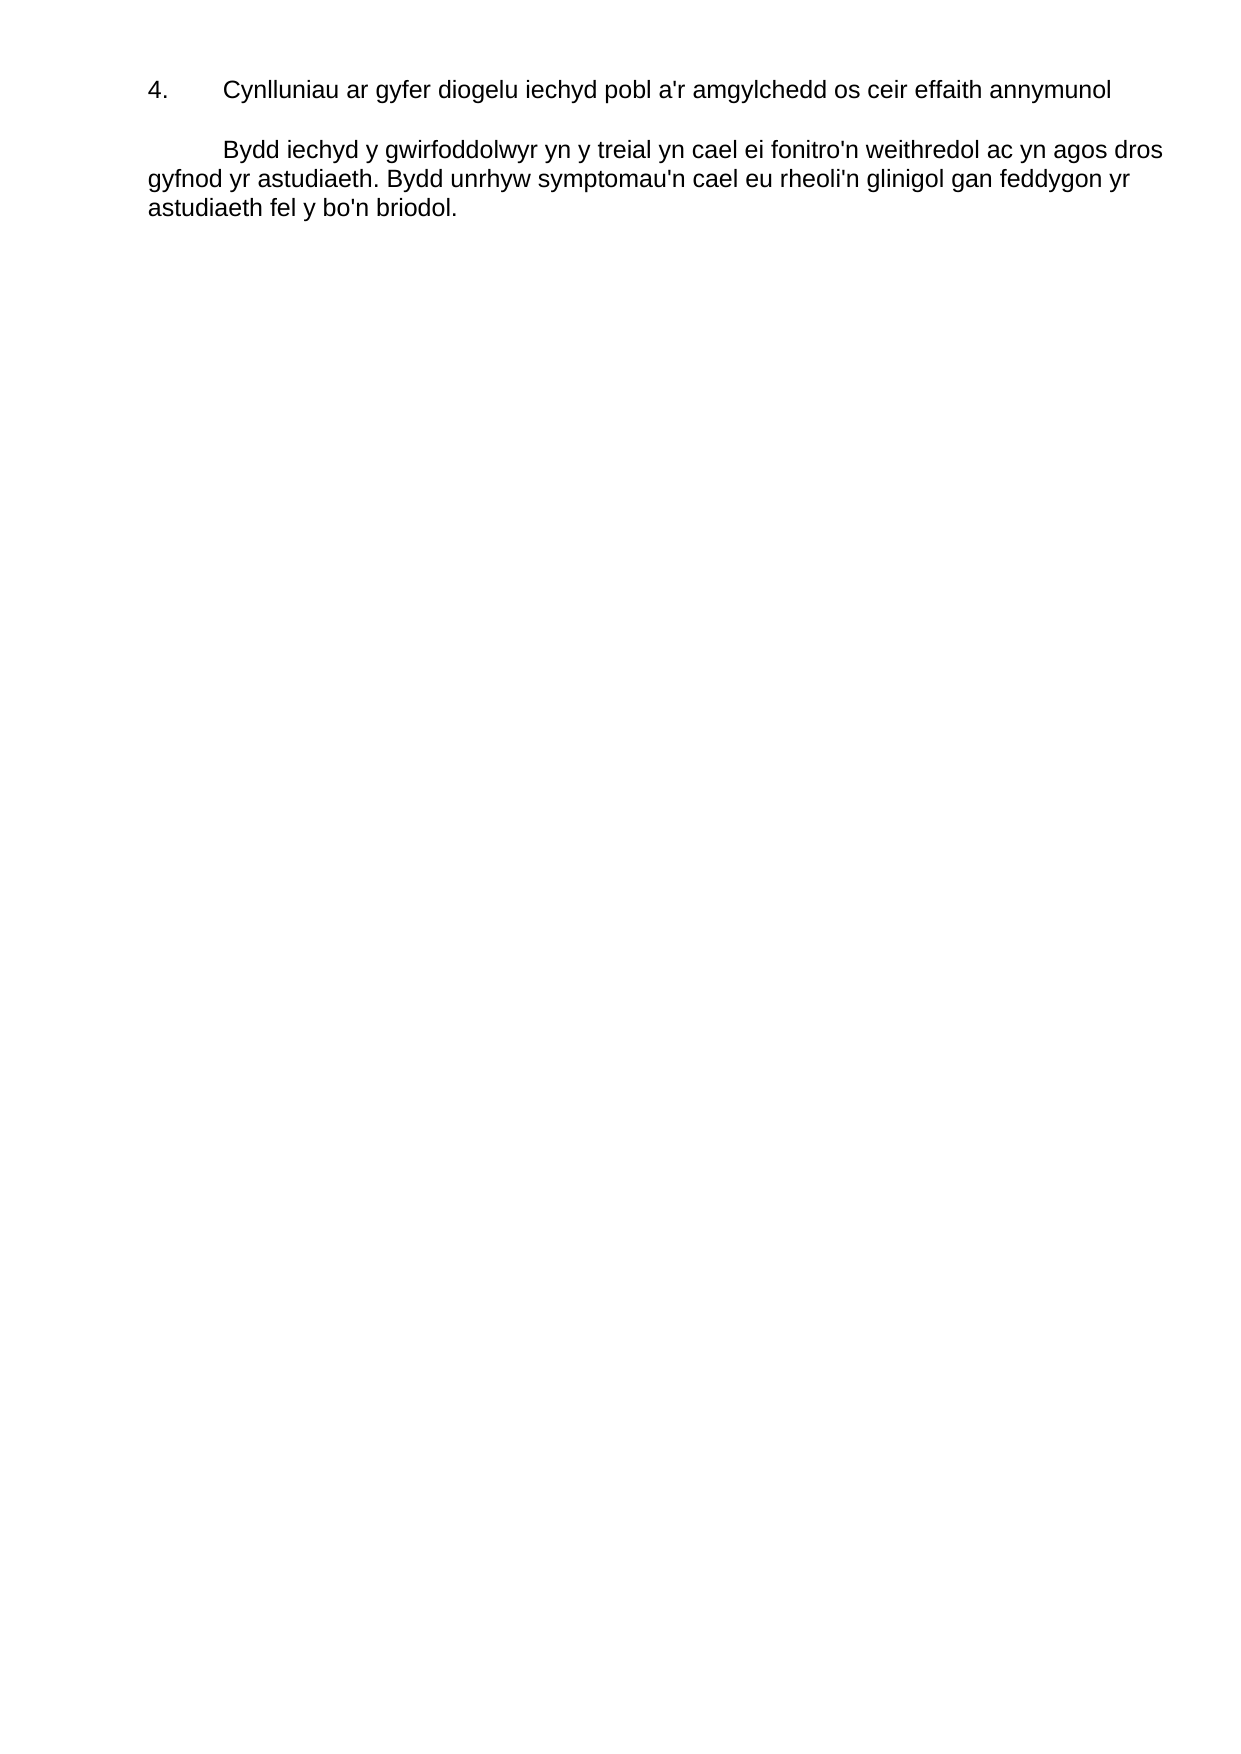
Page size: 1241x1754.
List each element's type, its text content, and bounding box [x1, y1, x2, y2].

text 4. Cynlluniau ar gyfer diogelu iechyd pobl a'r amgylchedd os ceir effaith annymunol [148, 75, 1166, 135]
text Bydd iechyd y gwirfoddolwyr yn y treial yn cael ei fonitro'n weithredol ac yn agos dros gyfnod yr astudiaeth. Bydd unrhyw symptomau'n cael eu rheoli'n glinigol gan feddygon yr astudiaeth fel y bo'n briodol. [148, 135, 1166, 221]
